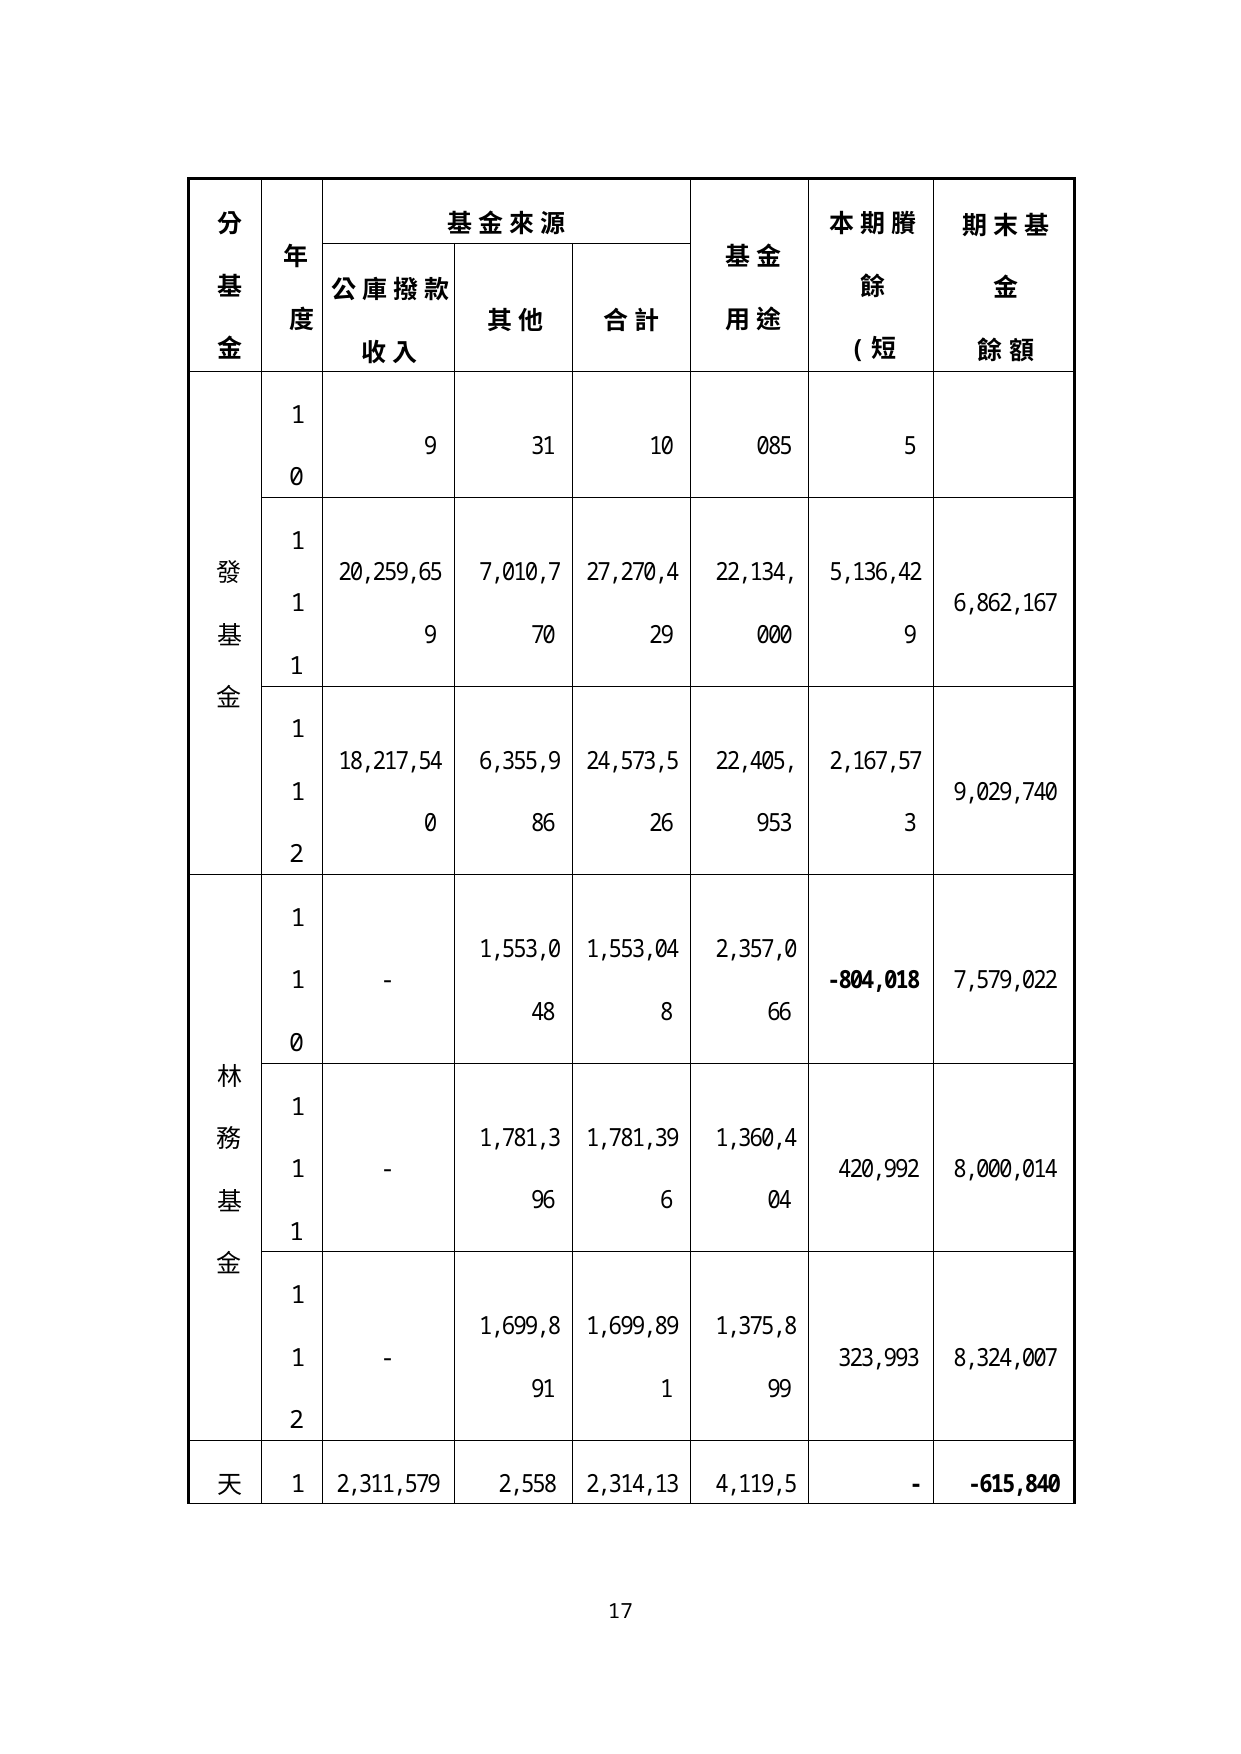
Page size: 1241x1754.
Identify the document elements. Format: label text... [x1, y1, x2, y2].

table_cell 9,029,740 [934, 687, 1073, 874]
table_cell 林務 基金 [190, 875, 261, 1440]
table_cell 其他 [455, 244, 572, 371]
table_cell 7,010,770 [455, 498, 572, 686]
table_cell 4,119,5 [691, 1441, 808, 1503]
table_cell 323,993 [809, 1252, 933, 1440]
table_cell 085 [691, 372, 808, 497]
table_cell 1,553,048 [573, 875, 690, 1063]
table_cell 2,558 [455, 1441, 572, 1503]
table_header 年度 [262, 180, 322, 371]
table_cell 22,134,000 [691, 498, 808, 686]
table_cell 9 [323, 372, 454, 497]
table_cell 1,781,396 [573, 1064, 690, 1251]
table_cell 111 [262, 498, 322, 686]
table_cell 6,355,986 [455, 687, 572, 874]
table_cell 112 [262, 1252, 322, 1440]
table_cell 1,360,404 [691, 1064, 808, 1251]
table_cell -615,840 [934, 1441, 1073, 1503]
table_cell 1,375,899 [691, 1252, 808, 1440]
table_header 期末基金 餘額 [934, 180, 1073, 371]
table_header 本期賸餘 (短絀-) [809, 180, 933, 371]
table_cell 1,699,891 [455, 1252, 572, 1440]
table_cell 6,862,167 [934, 498, 1073, 686]
table_cell 31 [455, 372, 572, 497]
table_cell 4,273,125 [809, 372, 933, 497]
table_cell [809, 1441, 933, 1503]
table_cell 18,217,540 [323, 687, 454, 874]
table_cell 1 [262, 1441, 322, 1503]
table_cell 公庫撥款收入 [323, 244, 454, 371]
table_cell 8,000,014 [934, 1064, 1073, 1251]
table_cell 111 [262, 1064, 322, 1251]
table_cell 農發 基金 [190, 372, 261, 874]
table_header 基金 用途 [691, 180, 808, 371]
table_header 分基金別 [190, 180, 261, 371]
table_cell 27,270,429 [573, 498, 690, 686]
table_header 基金來源 [323, 180, 690, 243]
table_cell 2,311,579 [323, 1441, 454, 1503]
table_cell 10 [262, 372, 322, 497]
table_cell 合計 [573, 244, 690, 371]
table_cell 22,405,953 [691, 687, 808, 874]
table_cell 112 [262, 687, 322, 874]
table_cell 7,579,022 [934, 875, 1073, 1063]
table_cell 1,699,891 [573, 1252, 690, 1440]
table_cell 1,781,396 [455, 1064, 572, 1251]
table_cell - [323, 1064, 454, 1251]
table_cell - [323, 1252, 454, 1440]
table_cell 8,324,007 [934, 1252, 1073, 1440]
table_cell -804,018 [809, 875, 933, 1063]
table_cell 110 [262, 875, 322, 1063]
table_cell 420,992 [809, 1064, 933, 1251]
table_cell [934, 372, 1073, 497]
table_cell - [323, 875, 454, 1063]
table_cell 24,573,526 [573, 687, 690, 874]
table_cell 5,136,429 [809, 498, 933, 686]
table_cell 1,553,048 [455, 875, 572, 1063]
table_cell 10 [573, 372, 690, 497]
table_cell 20,259,659 [323, 498, 454, 686]
table_cell 2,357,066 [691, 875, 808, 1063]
table_cell 2,314,13 [573, 1441, 690, 1503]
table_cell 2,167,573 [809, 687, 933, 874]
table_cell 天災救助基金 [190, 1441, 261, 1503]
